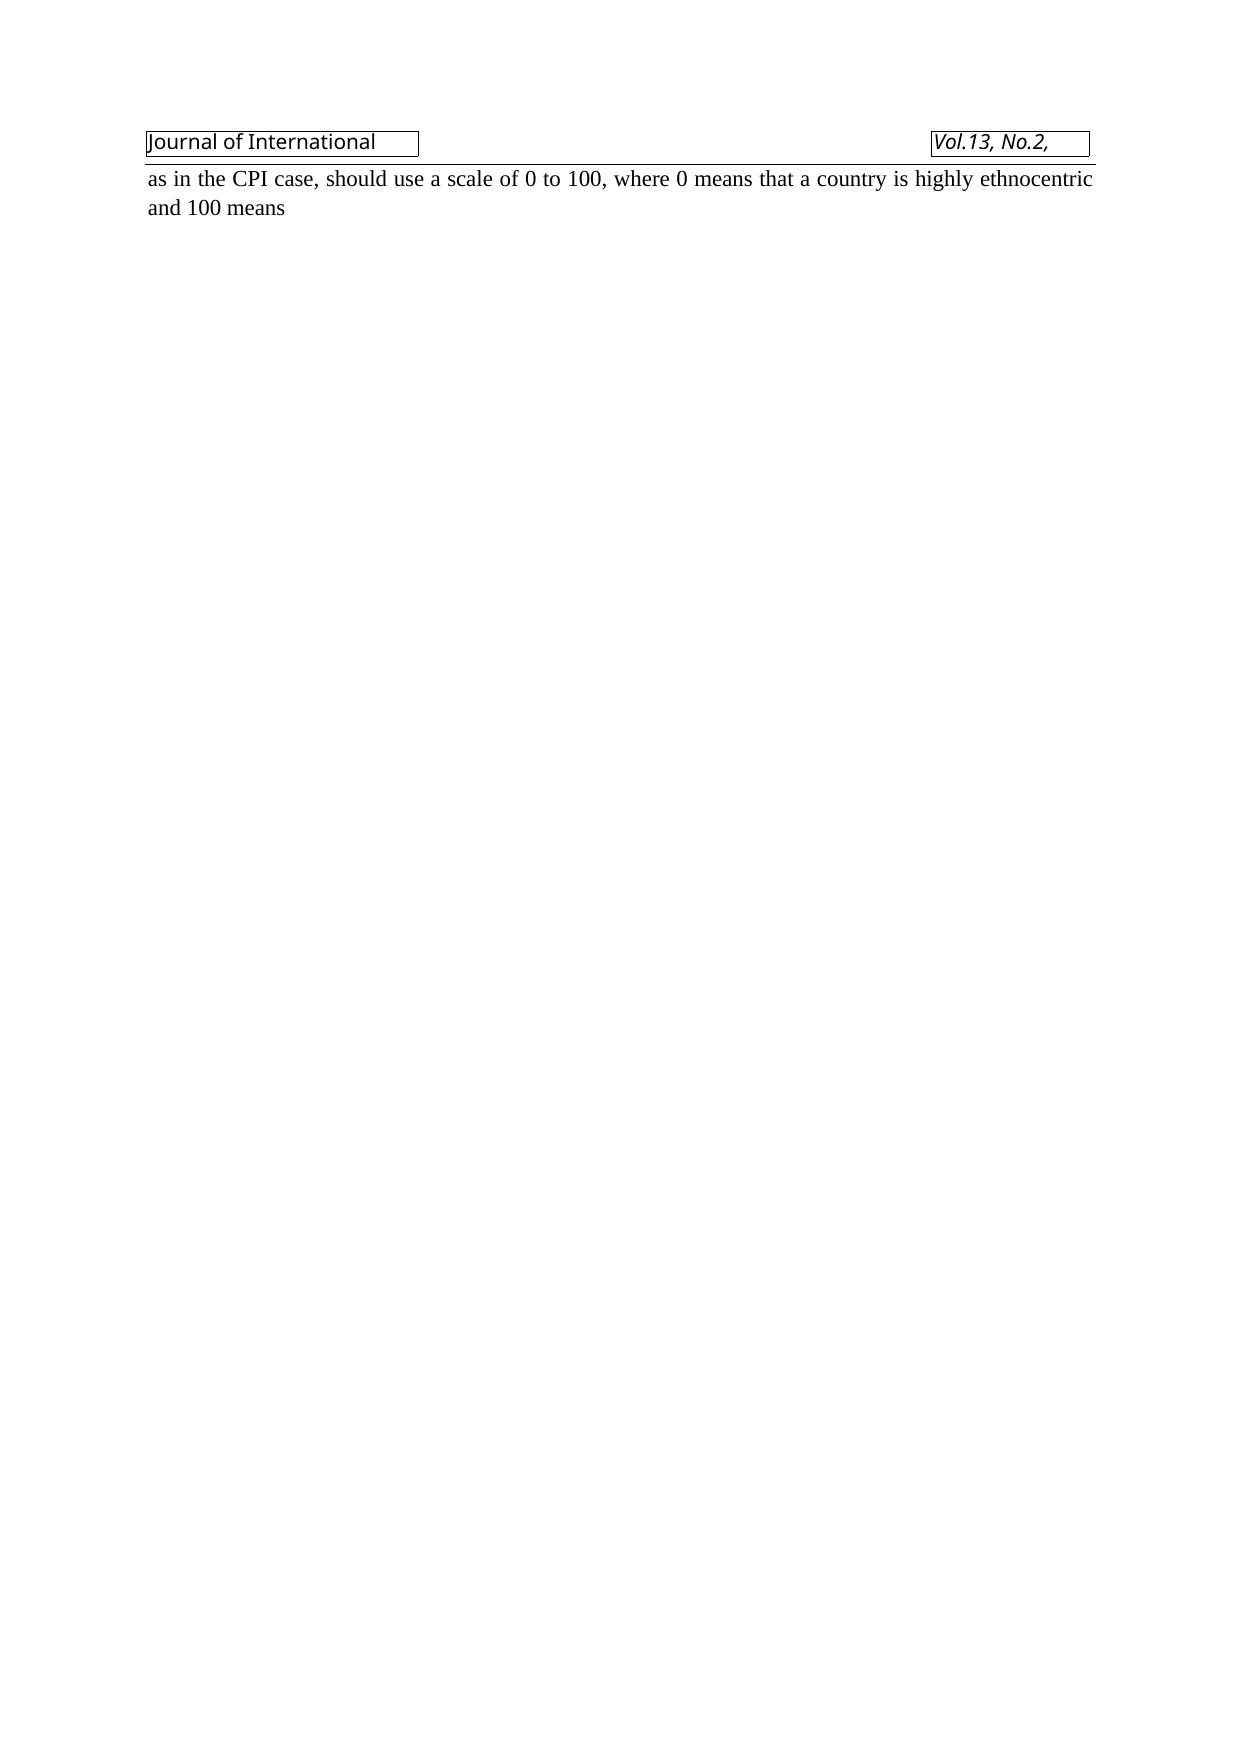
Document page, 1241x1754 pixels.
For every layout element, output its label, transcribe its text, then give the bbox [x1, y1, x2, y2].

text Public ethnocentrism like consumer ethnocentrism may affect entrepreneurs. Therefore, there is a need to create the Ethnocentrism Perception Index (EPI), which ranks all countries and territories by their perceived levels of public sector ethnocentrism according to experts and business people. EPI, as in the CPI case, should use a scale of 0 to 100, where 0 means that a country is highly ethnocentric and 100 means [148, 164, 1093, 221]
